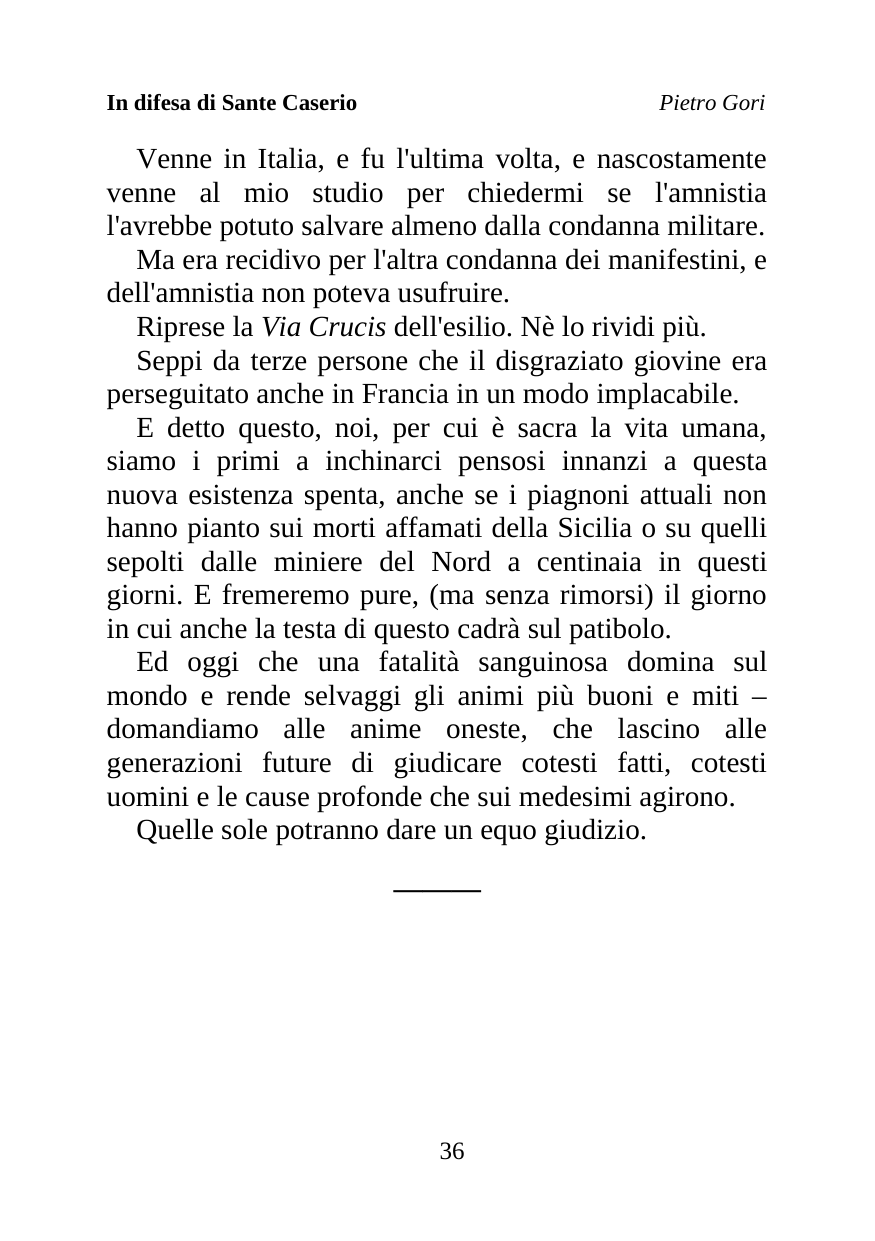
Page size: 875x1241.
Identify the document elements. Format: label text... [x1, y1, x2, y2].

text Venne in Italia, e fu l'ultima volta, e nascostamente venne al mio studio per chiedermi se l'amnistia l'avrebbe potuto salvare almeno dalla condanna militare. [106, 141, 768, 242]
text Ed oggi che una fatalità sanguinosa domina sul mondo e rende selvaggi gli animi più buoni e miti – domandiamo alle anime oneste, che lascino alle generazioni future di giudicare cotesti fatti, cotesti uomini e le cause profonde che sui medesimi agirono. [106, 644, 768, 812]
text Quelle sole potranno dare un equo giudizio. [106, 812, 768, 846]
text ——— [106, 871, 768, 904]
text E detto questo, noi, per cui è sacra la vita umana, siamo i primi a inchinarci pensosi innanzi a questa nuova esistenza spenta, anche se i piagnoni attuali non hanno pianto sui morti affamati della Sicilia o su quelli sepolti dalle miniere del Nord a centinaia in questi giorni. E fremeremo pure, (ma senza rimorsi) il giorno in cui anche la testa di questo cadrà sul patibolo. [106, 410, 768, 644]
text Ma era recidivo per l'altra condanna dei manifestini, e dell'amnistia non poteva usufruire. [106, 242, 768, 309]
text Seppi da terze persone che il disgraziato giovine era perseguitato anche in Francia in un modo implacabile. [106, 343, 768, 410]
text Riprese la Via Crucis dell'esilio. Nè lo rividi più. [106, 309, 768, 343]
